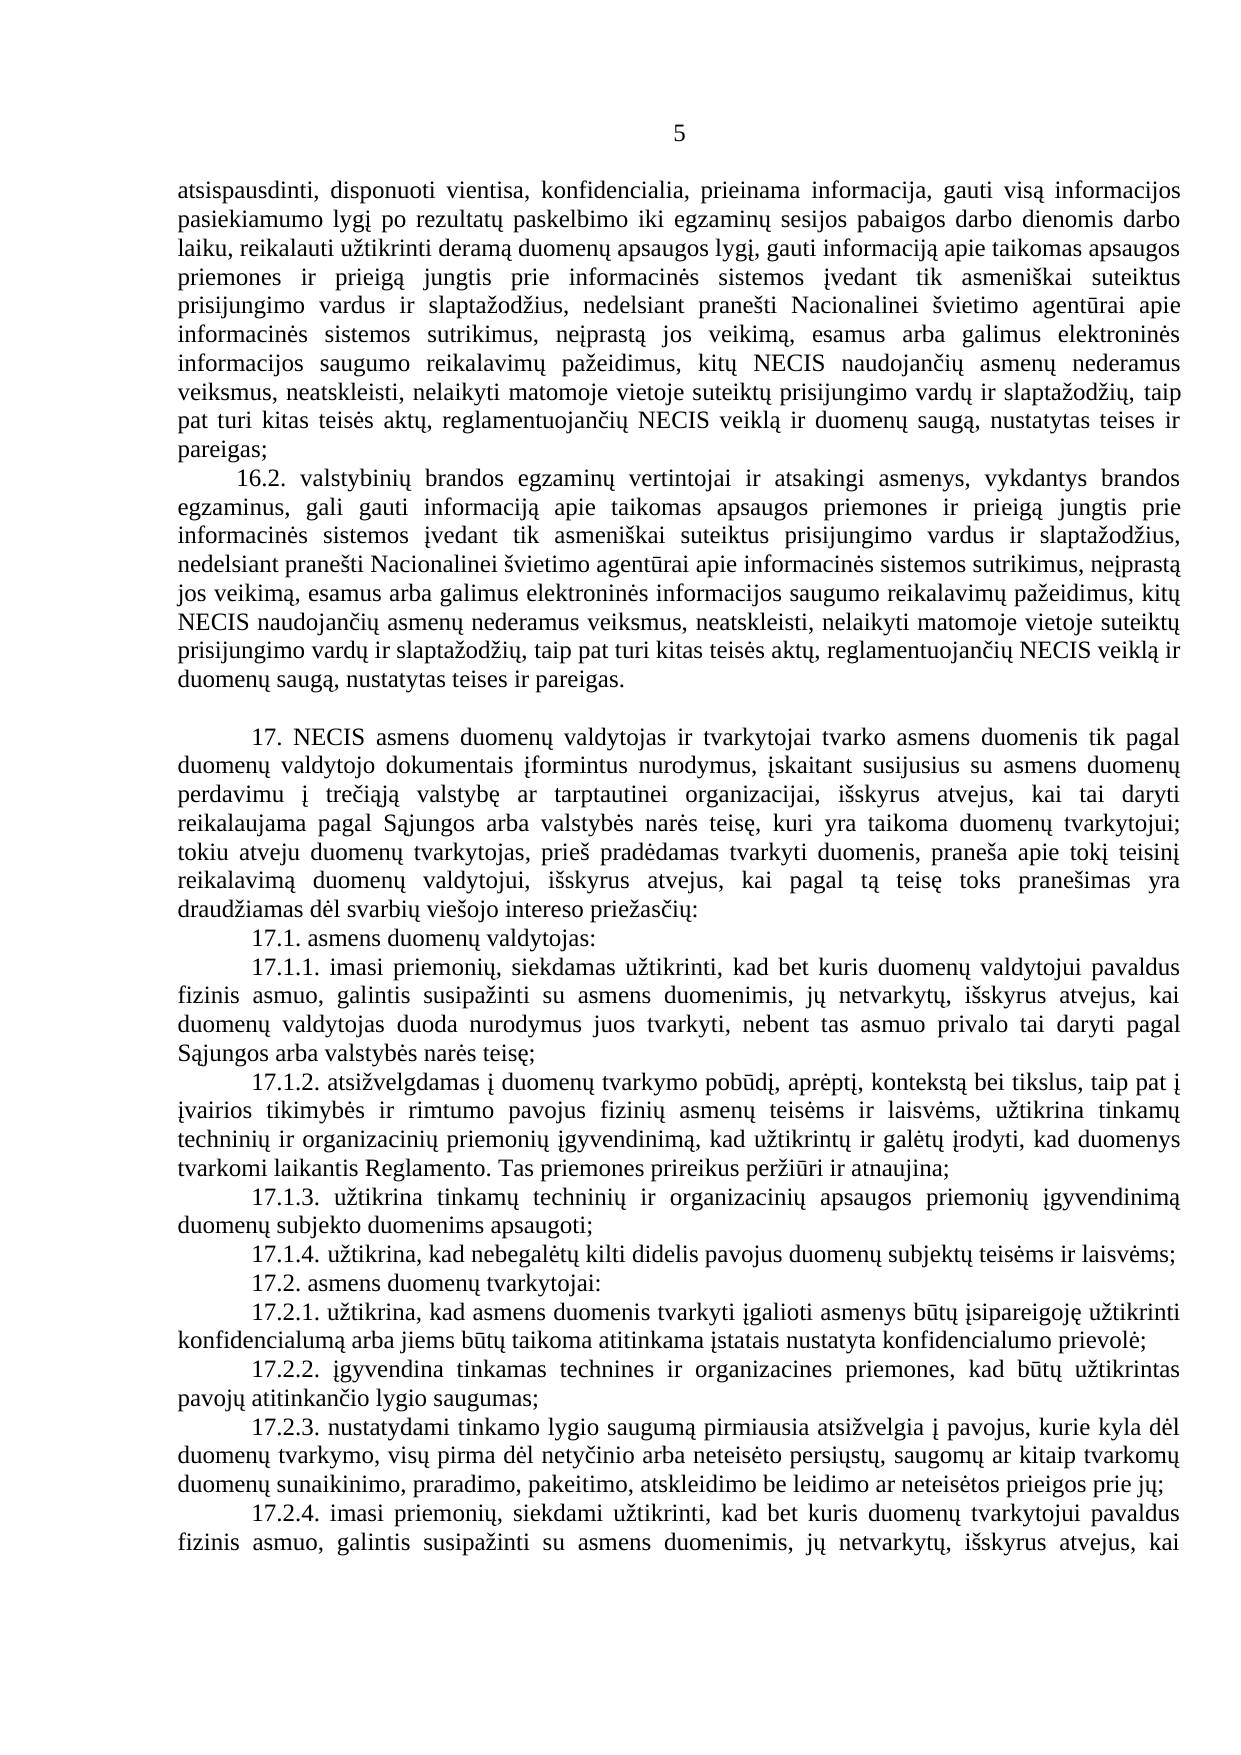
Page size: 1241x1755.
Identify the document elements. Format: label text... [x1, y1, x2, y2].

text 17.2.1. užtikrina, kad asmens duomenis tvarkyti įgalioti asmenys būtų įsipareigoję užtikrinti konfidencialumą arba jiems būtų taikoma atitinkama įstatais nustatyta konfidencialumo prievolė; [177, 1297, 1181, 1354]
text 17.1.1. imasi priemonių, siekdamas užtikrinti, kad bet kuris duomenų valdytojui pavaldus fizinis asmuo, galintis susipažinti su asmens duomenimis, jų netvarkytų, išskyrus atvejus, kai duomenų valdytojas duoda nurodymus juos tvarkyti, nebent tas asmuo privalo tai daryti pagal Sąjungos arba valstybės narės teisę; [177, 952, 1181, 1067]
text 17. NECIS asmens duomenų valdytojas ir tvarkytojai tvarko asmens duomenis tik pagal duomenų valdytojo dokumentais įformintus nurodymus, įskaitant susijusius su asmens duomenų perdavimu į trečiąją valstybę ar tarptautinei organizacijai, išskyrus atvejus, kai tai daryti reikalaujama pagal Sąjungos arba valstybės narės teisę, kuri yra taikoma duomenų tvarkytojui; tokiu atveju duomenų tvarkytojas, prieš pradėdamas tvarkyti duomenis, praneša apie tokį teisinį reikalavimą duomenų valdytojui, išskyrus atvejus, kai pagal tą teisę toks pranešimas yra draudžiamas dėl svarbių viešojo intereso priežasčių: [177, 722, 1181, 923]
text 17.2. asmens duomenų tvarkytojai: [177, 1268, 1181, 1297]
text 17.1.2. atsižvelgdamas į duomenų tvarkymo pobūdį, aprėptį, kontekstą bei tikslus, taip pat į įvairios tikimybės ir rimtumo pavojus fizinių asmenų teisėms ir laisvėms, užtikrina tinkamų techninių ir organizacinių priemonių įgyvendinimą, kad užtikrintų ir galėtų įrodyti, kad duomenys tvarkomi laikantis Reglamento. Tas priemones prireikus peržiūri ir atnaujina; [177, 1067, 1181, 1182]
text 17.2.3. nustatydami tinkamo lygio saugumą pirmiausia atsižvelgia į pavojus, kurie kyla dėl duomenų tvarkymo, visų pirma dėl netyčinio arba neteisėto persiųstų, saugomų ar kitaip tvarkomų duomenų sunaikinimo, praradimo, pakeitimo, atskleidimo be leidimo ar neteisėtos prieigos prie jų; [177, 1412, 1181, 1498]
text 17.1.4. užtikrina, kad nebegalėtų kilti didelis pavojus duomenų subjektų teisėms ir laisvėms; [177, 1239, 1181, 1268]
text atsispausdinti, disponuoti vientisa, konfidencialia, prieinama informacija, gauti visą informacijos pasiekiamumo lygį po rezultatų paskelbimo iki egzaminų sesijos pabaigos darbo dienomis darbo laiku, reikalauti užtikrinti deramą duomenų apsaugos lygį, gauti informaciją apie taikomas apsaugos priemones ir prieigą jungtis prie informacinės sistemos įvedant tik asmeniškai suteiktus prisijungimo vardus ir slaptažodžius, nedelsiant pranešti Nacionalinei švietimo agentūrai apie informacinės sistemos sutrikimus, neįprastą jos veikimą, esamus arba galimus elektroninės informacijos saugumo reikalavimų pažeidimus, kitų NECIS naudojančių asmenų nederamus veiksmus, neatskleisti, nelaikyti matomoje vietoje suteiktų prisijungimo vardų ir slaptažodžių, taip pat turi kitas teisės aktų, reglamentuojančių NECIS veiklą ir duomenų saugą, nustatytas teises ir pareigas; [177, 176, 1181, 463]
text 17.2.2. įgyvendina tinkamas technines ir organizacines priemones, kad būtų užtikrintas pavojų atitinkančio lygio saugumas; [177, 1354, 1181, 1412]
text 17.1. asmens duomenų valdytojas: [177, 923, 1181, 952]
text 16.2. valstybinių brandos egzaminų vertintojai ir atsakingi asmenys, vykdantys brandos egzaminus, gali gauti informaciją apie taikomas apsaugos priemones ir prieigą jungtis prie informacinės sistemos įvedant tik asmeniškai suteiktus prisijungimo vardus ir slaptažodžius, nedelsiant pranešti Nacionalinei švietimo agentūrai apie informacinės sistemos sutrikimus, neįprastą jos veikimą, esamus arba galimus elektroninės informacijos saugumo reikalavimų pažeidimus, kitų NECIS naudojančių asmenų nederamus veiksmus, neatskleisti, nelaikyti matomoje vietoje suteiktų prisijungimo vardų ir slaptažodžių, taip pat turi kitas teisės aktų, reglamentuojančių NECIS veiklą ir duomenų saugą, nustatytas teises ir pareigas. [177, 463, 1181, 693]
text 17.2.4. imasi priemonių, siekdami užtikrinti, kad bet kuris duomenų tvarkytojui pavaldus fizinis asmuo, galintis susipažinti su asmens duomenimis, jų netvarkytų, išskyrus atvejus, kai [177, 1498, 1181, 1556]
text 17.1.3. užtikrina tinkamų techninių ir organizacinių apsaugos priemonių įgyvendinimą duomenų subjekto duomenims apsaugoti; [177, 1182, 1181, 1239]
